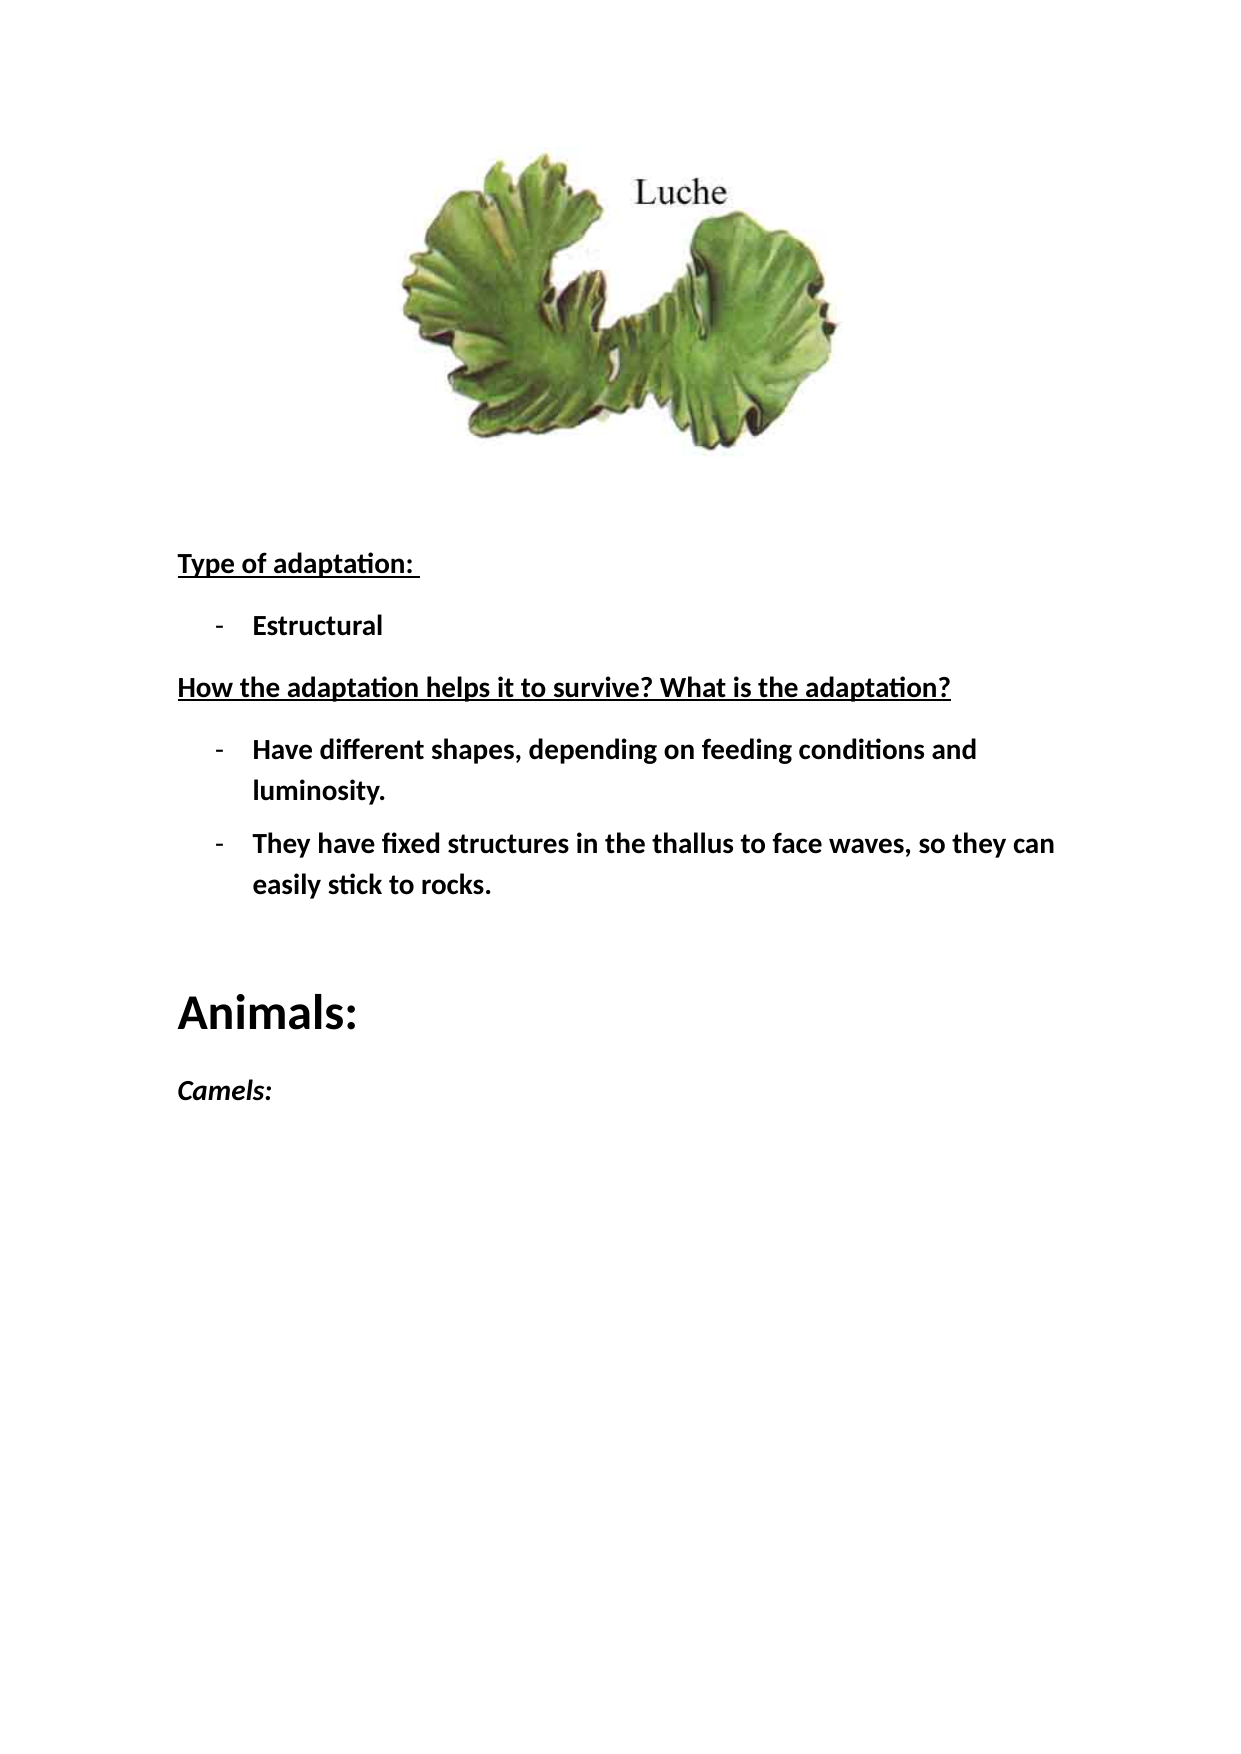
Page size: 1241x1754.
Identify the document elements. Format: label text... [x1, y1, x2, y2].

text Camels: [177, 1072, 1063, 1108]
text Type of adaptation: [177, 545, 1063, 581]
list Have different shapes, depending on feeding conditions and luminosity. [215, 731, 1063, 807]
list Estructural [215, 607, 1063, 643]
picture [397, 147, 843, 458]
text Animals: [177, 981, 1063, 1042]
text How the adaptation helps it to survive? What is the adaptation? [177, 669, 1063, 704]
list They have fixed structures in the thallus to face waves, so they can easily stick to rocks. [215, 825, 1063, 902]
